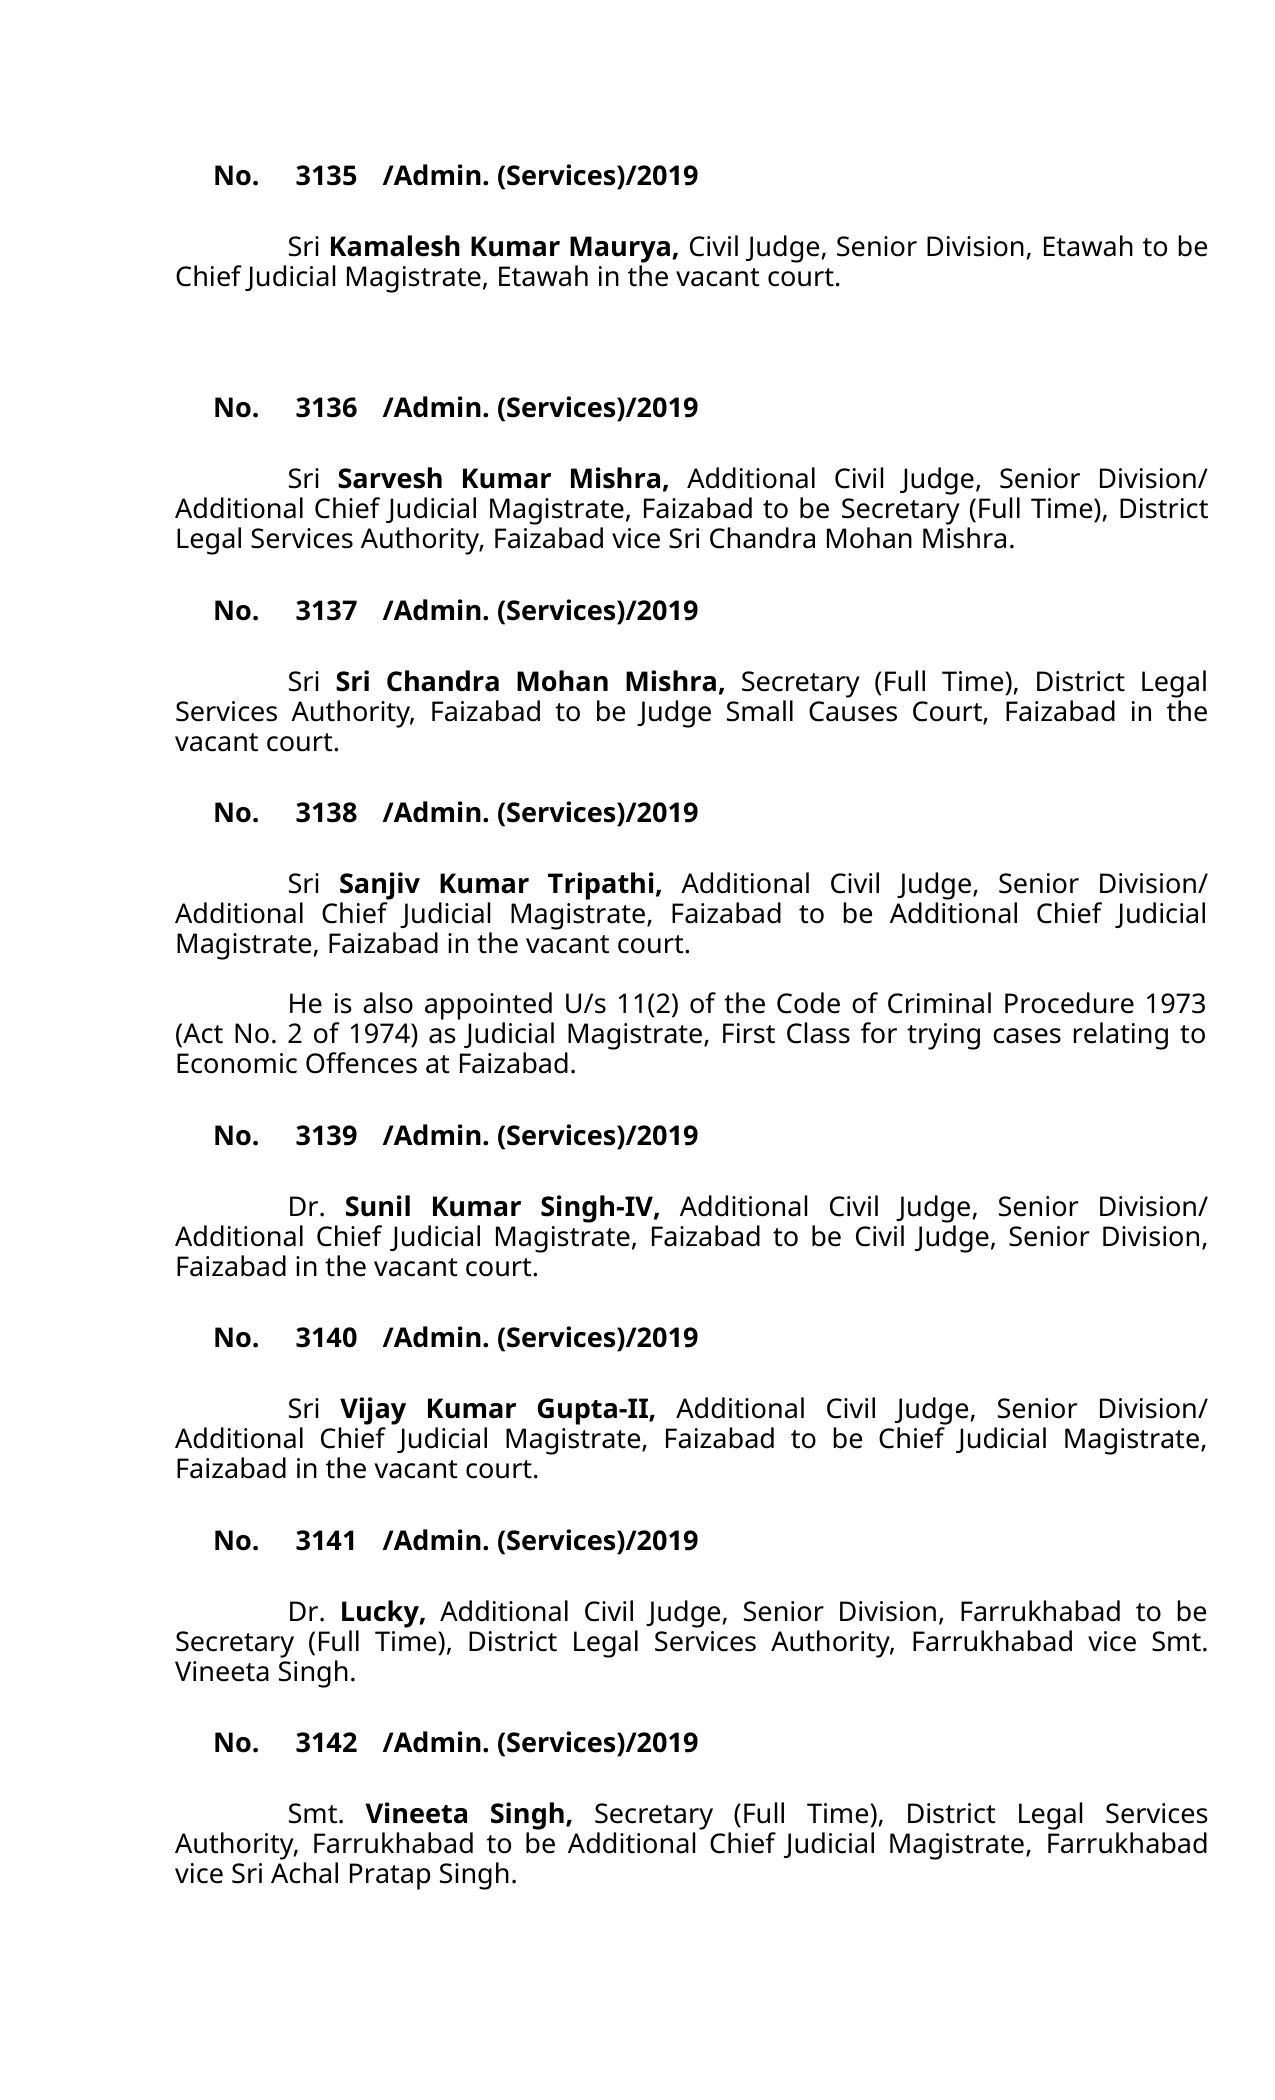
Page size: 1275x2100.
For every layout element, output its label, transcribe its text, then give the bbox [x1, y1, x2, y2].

table_header No. [202, 383, 284, 435]
table_header /Admin. (Services)/2019 [371, 1515, 770, 1567]
table_header /Admin. (Services)/2019 [371, 1313, 770, 1365]
text He is also appointed U/s 11(2) of the Code of Criminal Procedure 1973 (Act No. 2 of 1974) as Judicial Magistrate, First Class for trying cases relating to Economic Offences at Faizabad. [175, 990, 1209, 1080]
table_header /Admin. (Services)/2019 [371, 585, 770, 637]
table_header /Admin. (Services)/2019 [371, 1110, 770, 1162]
text Sri Vijay Kumar Gupta-II, Additional Civil Judge, Senior Division/ Additional Chief Judicial Magistrate, Faizabad to be Chief Judicial Magistrate, Faizabad in the vacant court. [175, 1395, 1209, 1485]
text Sri Sarvesh Kumar Mishra, Additional Civil Judge, Senior Division/ Additional Chief Judicial Magistrate, Faizabad to be Secretary (Full Time), District Legal Services Authority, Faizabad vice Sri Chandra Mohan Mishra. [175, 465, 1209, 555]
table_header /Admin. (Services)/2019 [371, 788, 770, 840]
table_header No. [202, 1515, 284, 1567]
text Sri Kamalesh Kumar Maurya, Civil Judge, Senior Division, Etawah to be Chief Judicial Magistrate, Etawah in the vacant court. [175, 232, 1209, 292]
table_header No. [202, 150, 284, 202]
table_header [284, 788, 371, 840]
table_header [284, 1515, 371, 1567]
text Dr. Lucky, Additional Civil Judge, Senior Division, Farrukhabad to be Secretary (Full Time), District Legal Services Authority, Farrukhabad vice Smt. Vineeta Singh. [175, 1597, 1209, 1687]
table_header No. [202, 585, 284, 637]
table_header [284, 1110, 371, 1162]
table_header [284, 585, 371, 637]
text Sri Sri Chandra Mohan Mishra, Secretary (Full Time), District Legal Services Authority, Faizabad to be Judge Small Causes Court, Faizabad in the vacant court. [175, 667, 1209, 757]
table_header /Admin. (Services)/2019 [371, 150, 770, 202]
table_header No. [202, 1718, 284, 1770]
table_header /Admin. (Services)/2019 [371, 1718, 770, 1770]
table_header No. [202, 788, 284, 840]
table_header No. [202, 1313, 284, 1365]
table_header [284, 1313, 371, 1365]
table_header No. [202, 1110, 284, 1162]
table_header [284, 1718, 371, 1770]
text Dr. Sunil Kumar Singh-IV, Additional Civil Judge, Senior Division/ Additional Chief Judicial Magistrate, Faizabad to be Civil Judge, Senior Division, Faizabad in the vacant court. [175, 1192, 1209, 1282]
text Smt. Vineeta Singh, Secretary (Full Time), District Legal Services Authority, Farrukhabad to be Additional Chief Judicial Magistrate, Farrukhabad vice Sri Achal Pratap Singh. [175, 1800, 1209, 1890]
table_header [284, 150, 371, 202]
text Sri Sanjiv Kumar Tripathi, Additional Civil Judge, Senior Division/ Additional Chief Judicial Magistrate, Faizabad to be Additional Chief Judicial Magistrate, Faizabad in the vacant court. [175, 870, 1209, 960]
table_header [284, 383, 371, 435]
table_header /Admin. (Services)/2019 [371, 383, 770, 435]
